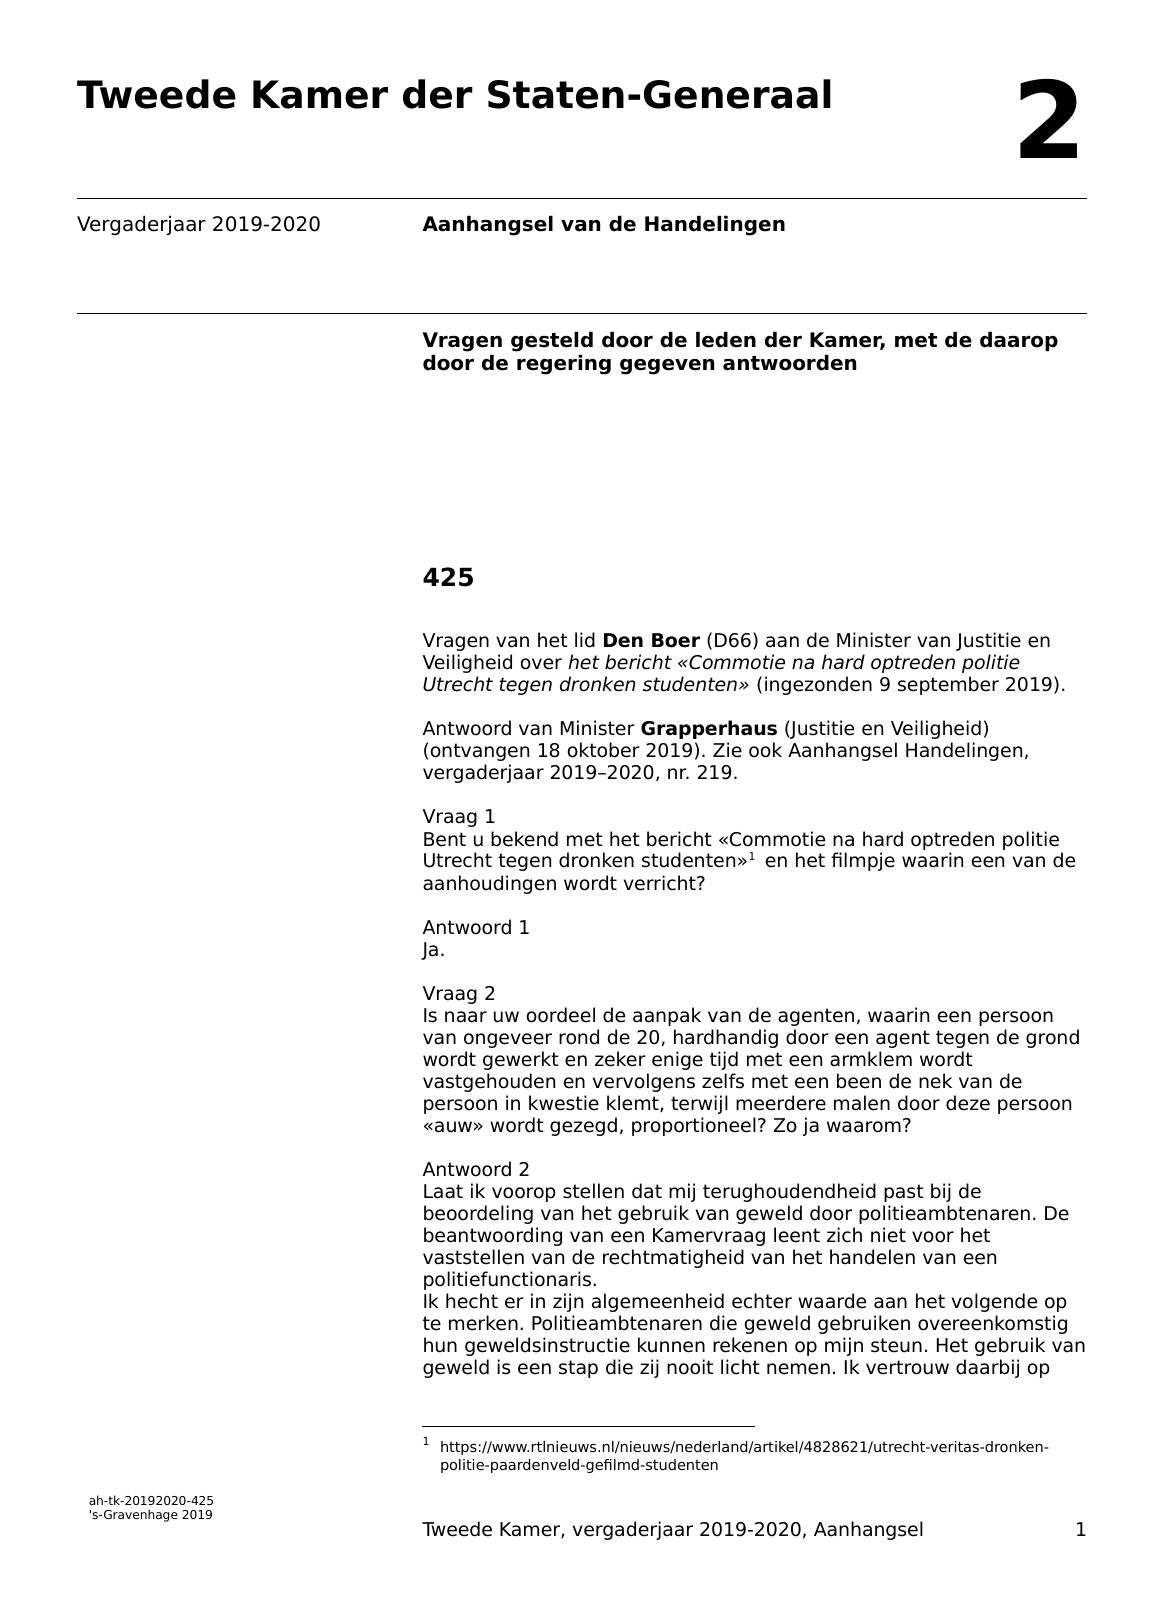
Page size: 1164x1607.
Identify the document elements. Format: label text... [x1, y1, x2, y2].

table_header Tweede Kamer der Staten-Generaal [77, 59, 886, 198]
text 425 [422, 563, 1087, 592]
text Antwoord van Minister Grapperhaus (Justitie en Veiligheid) (ontvangen 18 oktober 2019). Zie ook Aanhangsel Handelingen, vergaderjaar 2019–2020, nr. 219. [422, 718, 1087, 784]
text ah-tk-20192020-425 [88, 1494, 323, 1508]
text Laat ik voorop stellen dat mij terughoudendheid past bij de beoordeling van het gebruik van geweld door politieambtenaren. De beantwoording van een Kamervraag leent zich niet voor het vaststellen van de rechtmatigheid van het handelen van een politiefunctionaris. [422, 1181, 1087, 1291]
table_cell Aanhangsel van de Handelingen [422, 199, 1087, 313]
table_header 2 [886, 59, 1087, 198]
table_cell Vragen gesteld door de leden der Kamer, met de daarop door de regering gegeven antwoorden [422, 314, 1087, 375]
text Vragen van het lid Den Boer (D66) aan de Minister van Justitie en Veiligheid over het bericht «Commotie na hard optreden politie Utrecht tegen dronken studenten» (ingezonden 9 september 2019). [422, 630, 1087, 696]
text 's-Gravenhage 2019 [88, 1508, 323, 1522]
text Is naar uw oordeel de aanpak van de agenten, waarin een persoon van ongeveer rond de 20, hardhandig door een agent tegen de grond wordt gewerkt en zeker enige tijd met een armklem wordt vastgehouden en vervolgens zelfs met een been de nek van de persoon in kwestie klemt, terwijl meerdere malen door deze persoon «auw» wordt gezegd, proportioneel? Zo ja waarom? [422, 1005, 1087, 1137]
table_cell [77, 314, 422, 375]
text Ja. [422, 938, 1087, 961]
text Antwoord 2 [422, 1159, 1087, 1181]
text Vraag 1 [422, 806, 1087, 828]
text https://www.rtlnieuws.nl/nieuws/nederland/artikel/4828621/utrecht-veritas-dronken-politie-paardenveld-gefilmd-studenten [422, 1435, 1087, 1474]
text Ik hecht er in zijn algemeenheid echter waarde aan het volgende op te merken. Politieambtenaren die geweld gebruiken overeenkomstig hun geweldsinstructie kunnen rekenen op mijn steun. Het gebruik van geweld is een stap die zij nooit licht nemen. Ik vertrouw daarbij op [422, 1291, 1087, 1378]
table_cell Vergaderjaar 2019-2020 [77, 199, 422, 313]
text Antwoord 1 [422, 917, 1087, 938]
text Vraag 2 [422, 983, 1087, 1005]
text Bent u bekend met het bericht «Commotie na hard optreden politie Utrecht tegen dronken studenten» en het filmpje waarin een van de aanhoudingen wordt verricht? [422, 828, 1087, 894]
